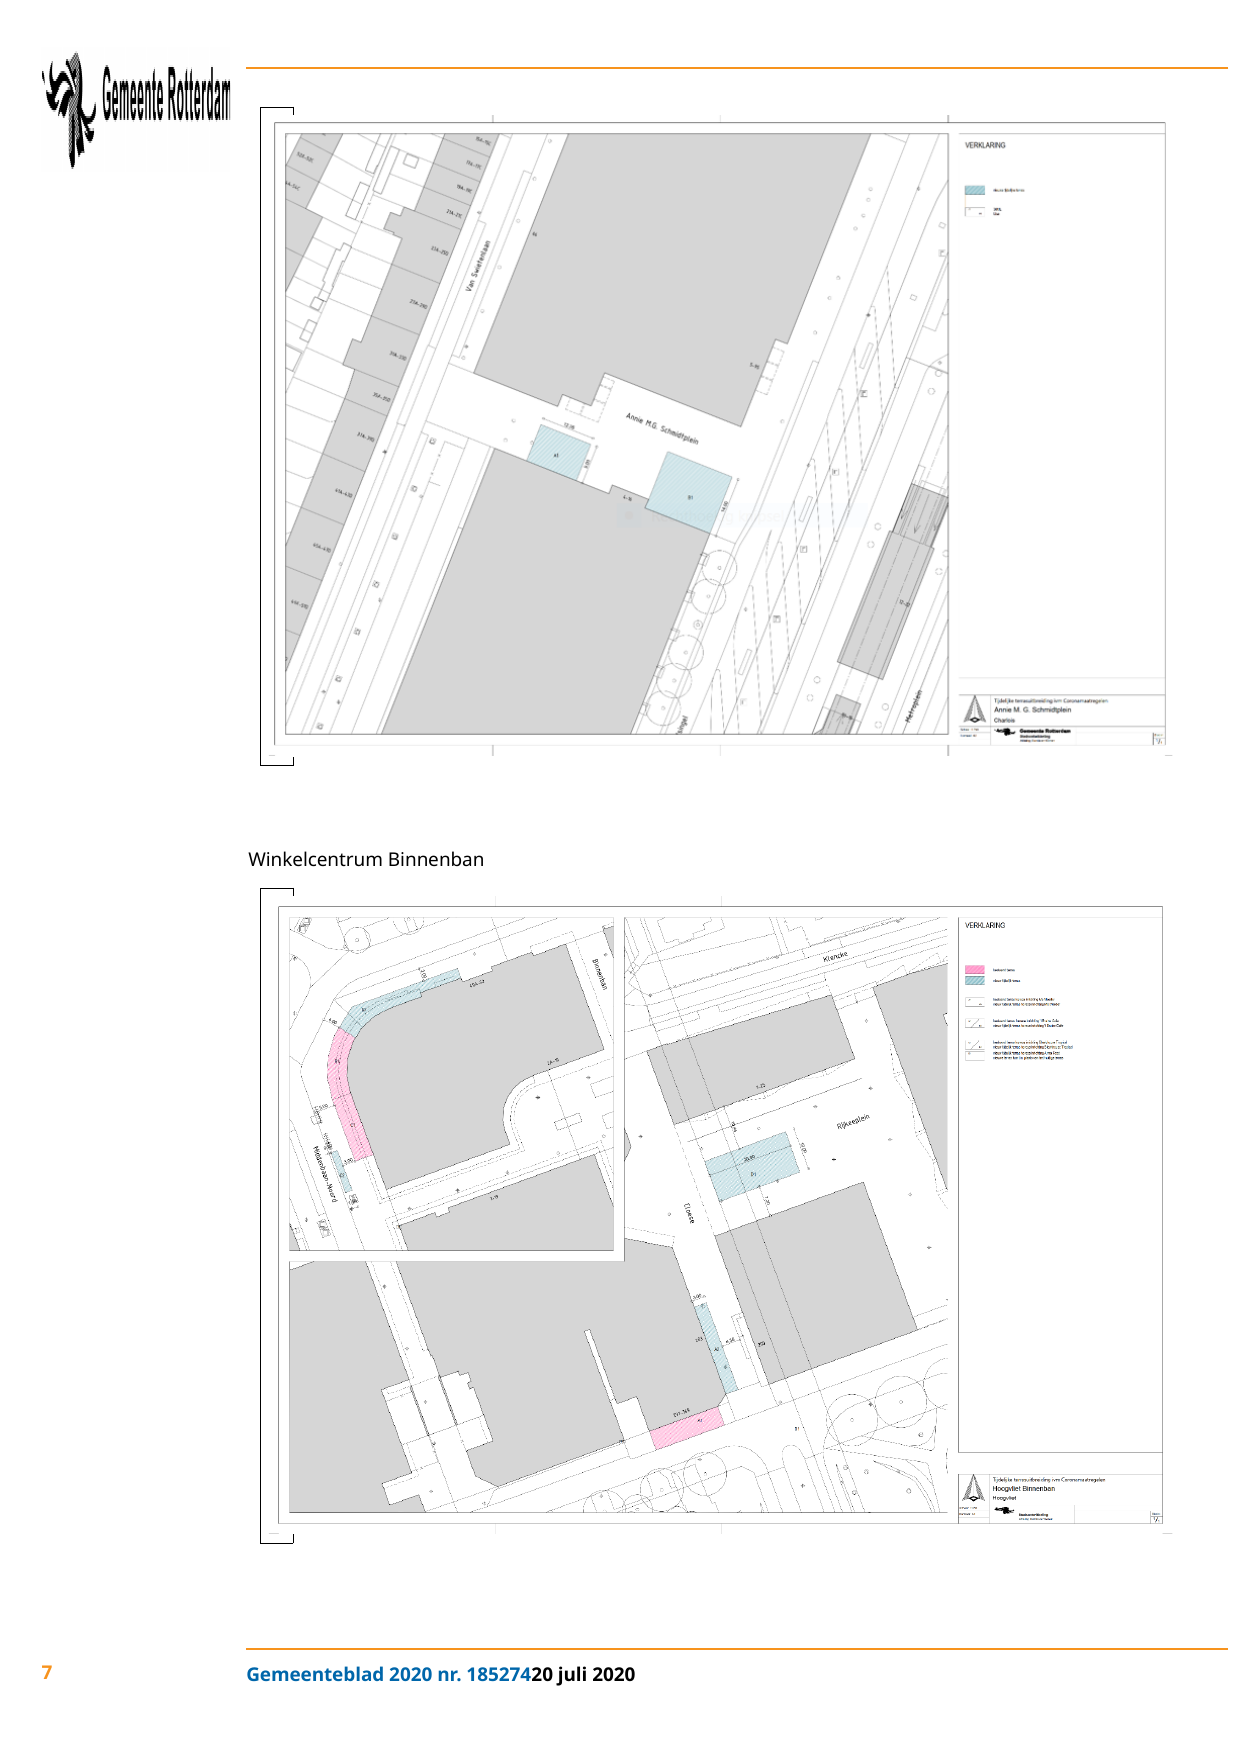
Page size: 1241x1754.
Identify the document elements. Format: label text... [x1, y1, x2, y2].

picture [268, 896, 1173, 1534]
picture [268, 115, 1173, 757]
text Winkelcentrum Binnenban [248, 846, 1152, 872]
picture [41, 47, 231, 172]
